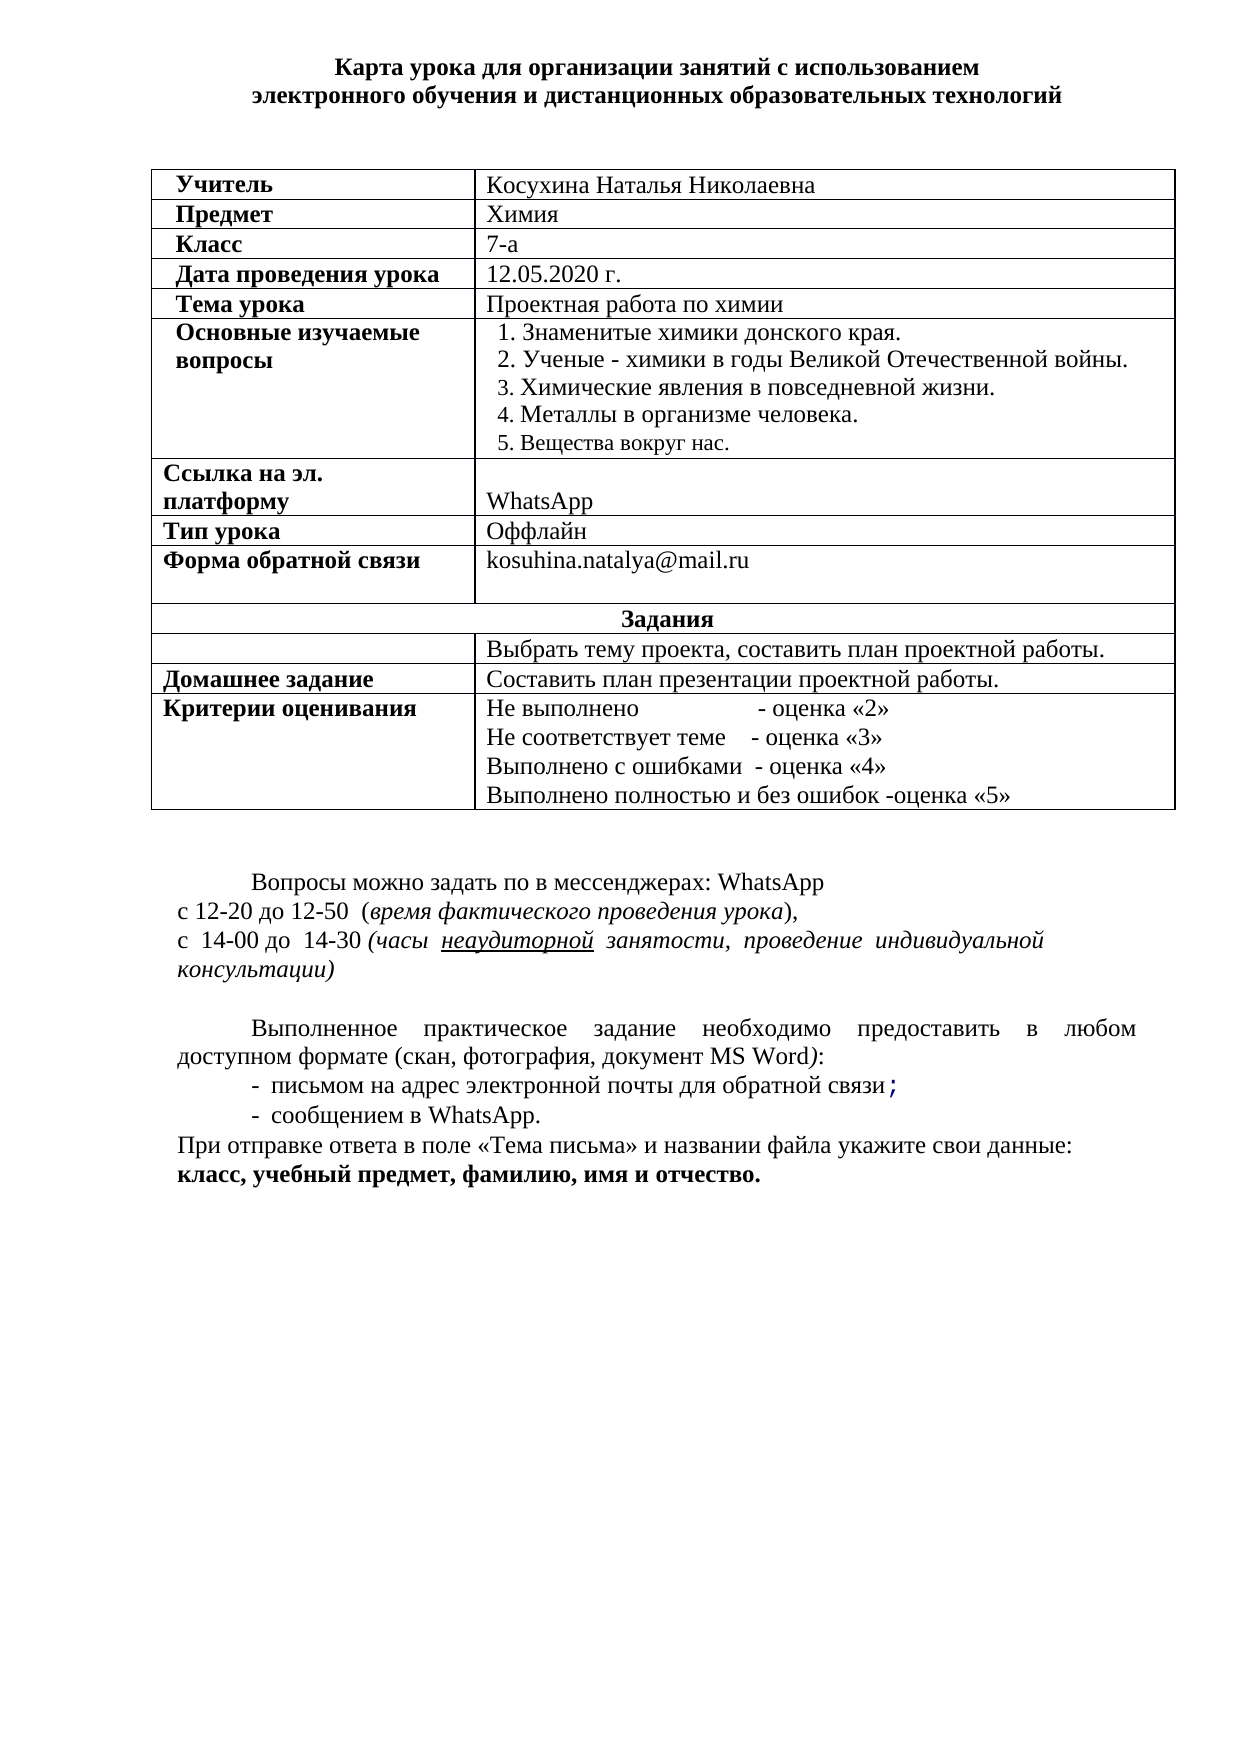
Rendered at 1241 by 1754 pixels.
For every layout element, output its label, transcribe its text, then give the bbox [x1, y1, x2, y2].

table_cell 7-а [476, 229, 1174, 258]
list письмом на адрес электронной почты для обратной связи; [251, 1070, 1150, 1101]
table_cell kosuhina.natalya@mail.ru [476, 546, 1174, 603]
table_cell Составить план презентации проектной работы. [476, 664, 1174, 692]
table_cell 1. Знаменитые химики донского края. 2. Ученые - химики в годы Великой Отечественной войны. 3. Химические явления в повседневной жизни. 4. Металлы в организме человека. 5. Вещества вокруг нас. [476, 319, 1174, 457]
table_cell Основные изучаемые вопросы [152, 319, 474, 457]
text электронного обучения и дистанционных образовательных технологий [150, 80, 1164, 109]
text с 14-00 до 14-30 (часы неаудиторной занятости, проведение индивидуальной [177, 925, 1150, 954]
table_cell Задания [152, 604, 1174, 633]
table_header Учитель [152, 170, 474, 198]
table_cell Тип урока [152, 516, 474, 544]
table_cell Дата проведения урока [152, 259, 474, 288]
table_cell Тема урока [152, 289, 474, 318]
text При отправке ответа в поле «Тема письма» и названии файла укажите свои данные: класс, учебный предмет, фамилию, имя и отчество. [177, 1131, 1137, 1187]
table_cell Критерии оценивания [152, 694, 474, 808]
text Выполненное практическое задание необходимо предоставить в любом доступном формате (скан, фотография, документ MS Word): [177, 1013, 1137, 1070]
table_cell Ссылка на эл. платформу [152, 459, 474, 515]
list сообщением в WhatsApp. [251, 1101, 1150, 1129]
table_cell Химия [476, 200, 1174, 228]
text консультации) [177, 954, 1150, 983]
table_cell [152, 634, 474, 663]
text Карта урока для организации занятий с использованием [150, 52, 1164, 80]
table_cell Предмет [152, 200, 474, 228]
table_cell Не выполнено - оценка «2» Не соответствует теме - оценка «3» Выполнено с ошибками - оценка «4» Выполнено полностью и без ошибок -оценка «5» [476, 694, 1174, 808]
table_cell Форма обратной связи [152, 546, 474, 603]
table_cell Оффлайн [476, 516, 1174, 544]
text с 12-20 до 12-50 (время фактического проведения урока), [177, 896, 1150, 925]
table_cell Класс [152, 229, 474, 258]
table_cell Выбрать тему проекта, составить план проектной работы. [476, 634, 1174, 663]
text Вопросы можно задать по в мессенджерах: WhatsApp [177, 867, 1137, 896]
table_cell Проектная работа по химии [476, 289, 1174, 318]
table_header Косухина Наталья Николаевна [476, 170, 1174, 198]
table_cell Домашнее задание [152, 664, 474, 692]
table_cell 12.05.2020 г. [476, 259, 1174, 288]
table_cell WhatsApp [476, 459, 1174, 515]
